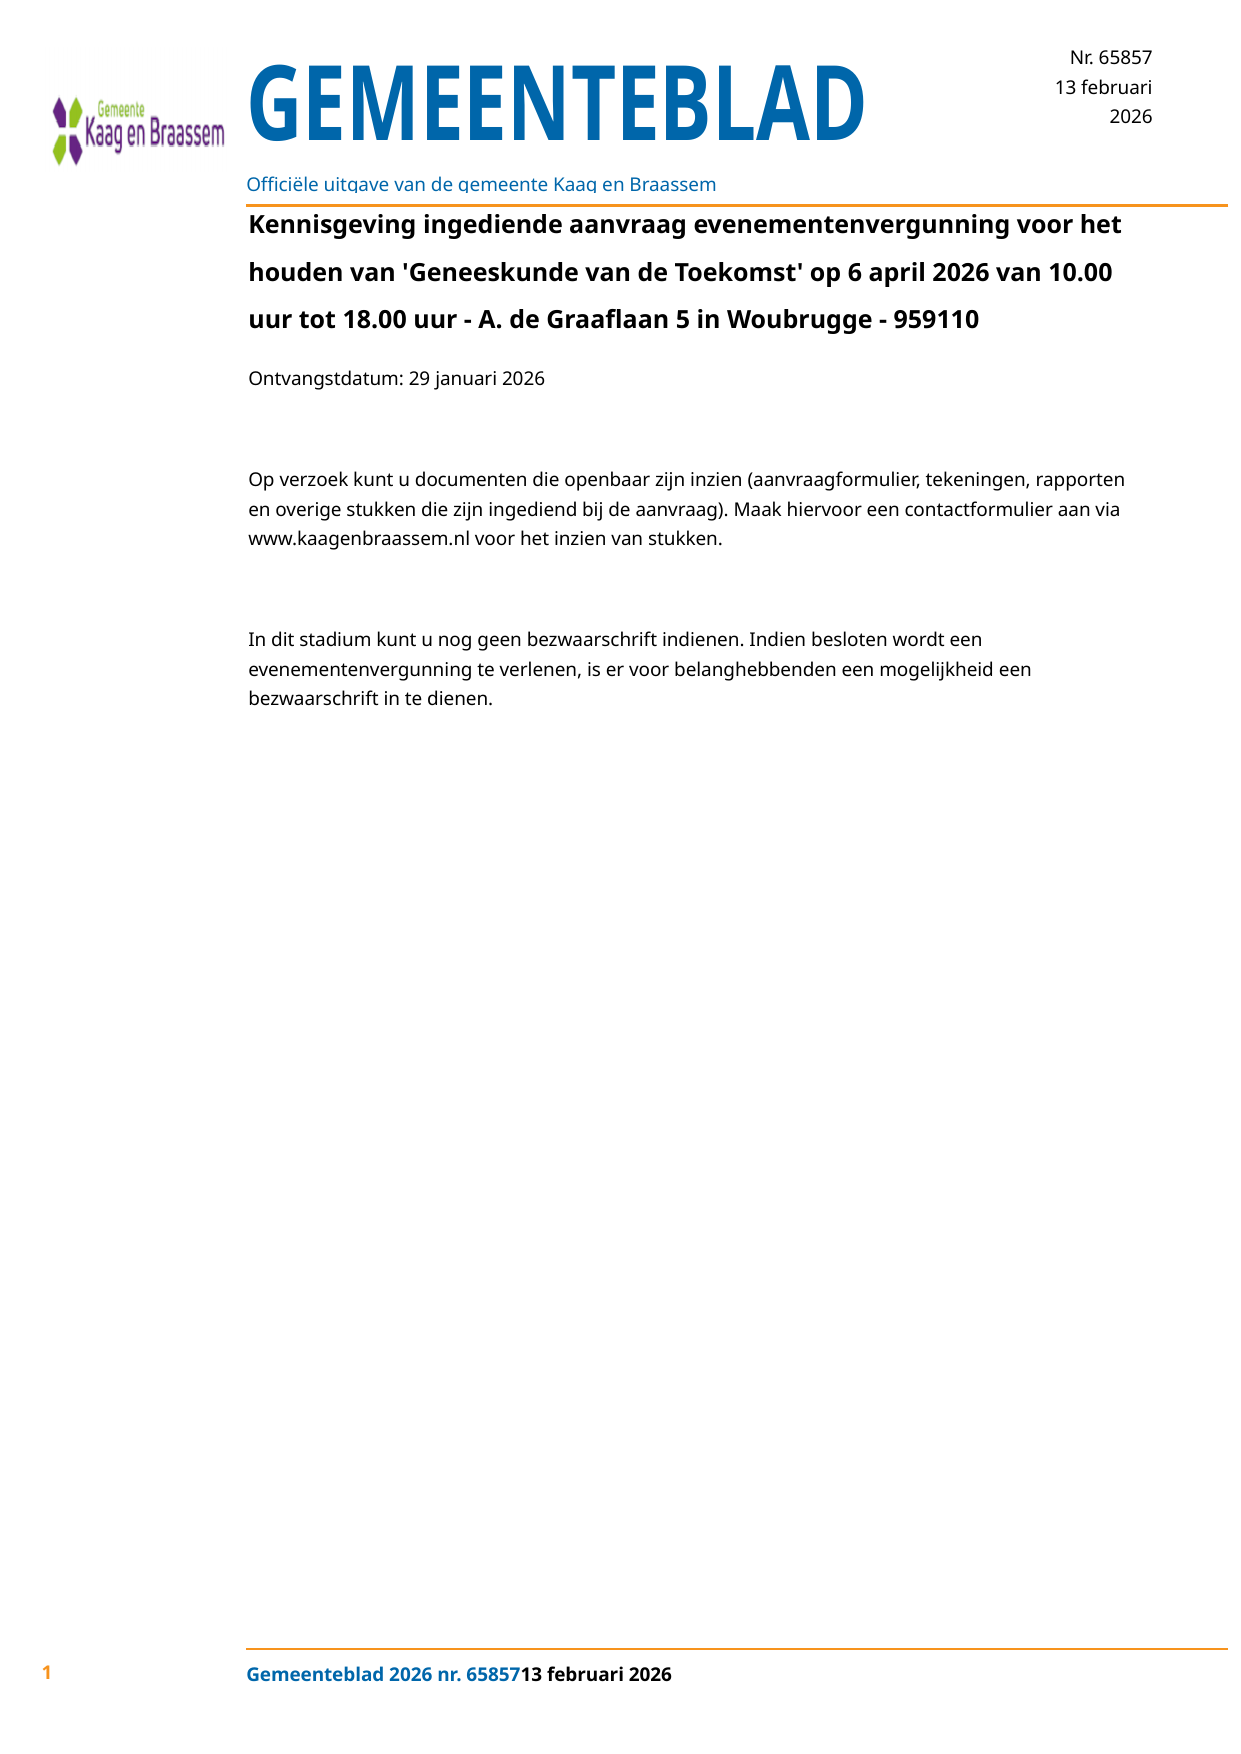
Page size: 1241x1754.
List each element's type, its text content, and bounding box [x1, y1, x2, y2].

text Op verzoek kunt u documenten die openbaar zijn inzien (aanvraagformulier, tekeningen, rapporten en overige stukken die zijn ingediend bij de aanvraag). Maak hiervoor een contactformulier aan via www.kaagenbraassem.nl voor het inzien van stukken. [248, 466, 1152, 551]
picture [41, 47, 231, 172]
text Ontvangstdatum: 29 januari 2026 [248, 366, 1152, 391]
text Kennisgeving ingediende aanvraag evenementenvergunning voor het houden van 'Geneeskunde van de Toekomst' op 6 april 2026 van 10.00 uur tot 18.00 uur - A. de Graaflaan 5 in Woubrugge - 959110 [248, 207, 1152, 336]
text In dit stadium kunt u nog geen bezwaarschrift indienen. Indien besloten wordt een evenementenvergunning te verlenen, is er voor belanghebbenden een mogelijkheid een bezwaarschrift in te dienen. [248, 626, 1152, 711]
